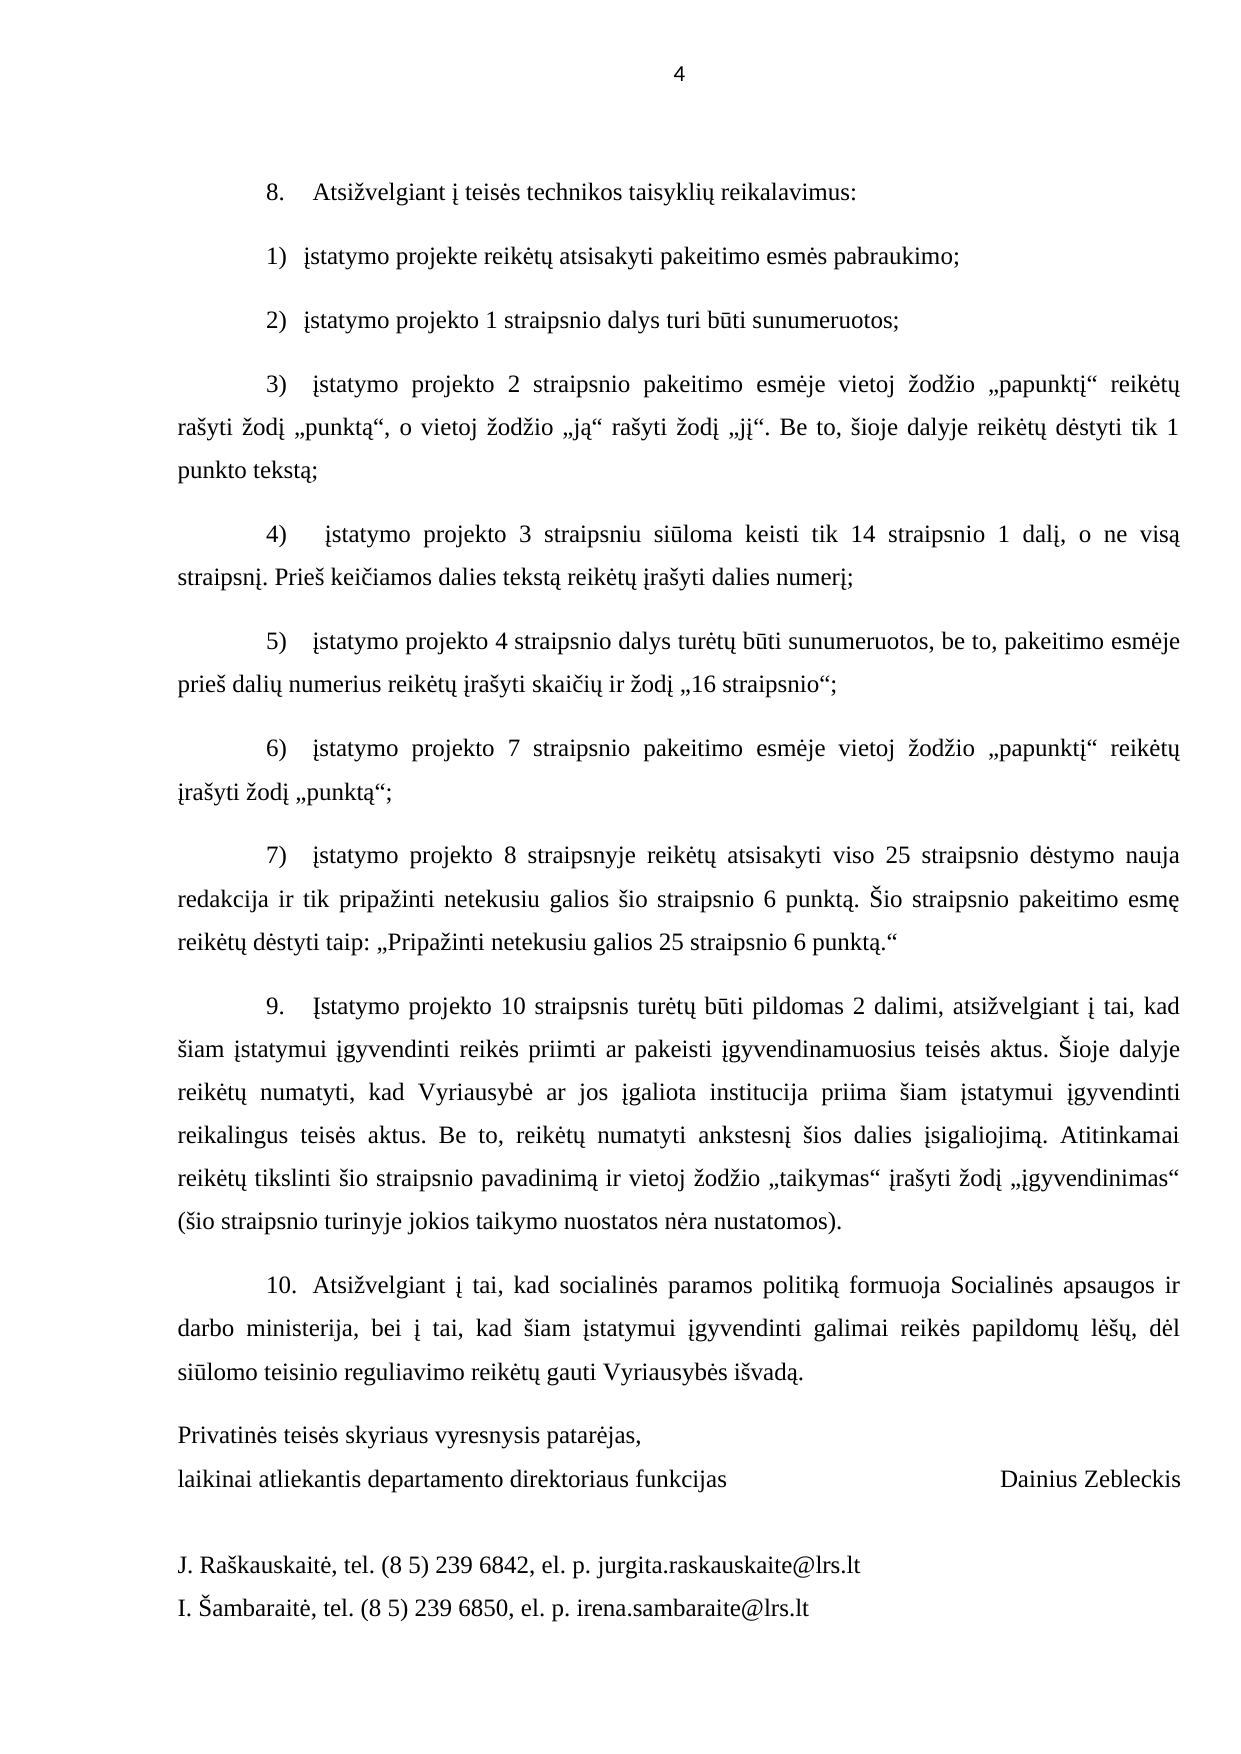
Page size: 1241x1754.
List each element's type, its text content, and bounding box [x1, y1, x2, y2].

text laikinai atliekantis departamento direktoriaus funkcijas Dainius Zebleckis [177, 1464, 1181, 1492]
list įstatymo projekto 2 straipsnio pakeitimo esmėje vietoj žodžio „papunktį“ reikėtų rašyti žodį „punktą“, o vietoj žodžio „ją“ rašyti žodį „jį“. Be to, šioje dalyje reikėtų dėstyti tik 1 punkto tekstą; [177, 369, 1181, 484]
list įstatymo projekto 7 straipsnio pakeitimo esmėje vietoj žodžio „papunktį“ reikėtų įrašyti žodį „punktą“; [177, 733, 1181, 805]
list įstatymo projekte reikėtų atsisakyti pakeitimo esmės pabraukimo; [266, 241, 1181, 270]
list Įstatymo projekto 10 straipsnis turėtų būti pildomas 2 dalimi, atsižvelgiant į tai, kad šiam įstatymui įgyvendinti reikės priimti ar pakeisti įgyvendinamuosius teisės aktus. Šioje dalyje reikėtų numatyti, kad Vyriausybė ar jos įgaliota institucija priima šiam įstatymui įgyvendinti reikalingus teisės aktus. Be to, reikėtų numatyti ankstesnį šios dalies įsigaliojimą. Atitinkamai reikėtų tikslinti šio straipsnio pavadinimą ir vietoj žodžio „taikymas“ įrašyti žodį „įgyvendinimas“ (šio straipsnio turinyje jokios taikymo nuostatos nėra nustatomos). [177, 991, 1181, 1235]
list įstatymo projekto 8 straipsnyje reikėtų atsisakyti viso 25 straipsnio dėstymo nauja redakcija ir tik pripažinti netekusiu galios šio straipsnio 6 punktą. Šio straipsnio pakeitimo esmę reikėtų dėstyti taip: „Pripažinti netekusiu galios 25 straipsnio 6 punktą.“ [177, 841, 1181, 956]
list įstatymo projekto 4 straipsnio dalys turėtų būti sunumeruotos, be to, pakeitimo esmėje prieš dalių numerius reikėtų įrašyti skaičių ir žodį „16 straipsnio“; [177, 626, 1181, 698]
list Atsižvelgiant į teisės technikos taisyklių reikalavimus: [177, 177, 1181, 206]
text J. Raškauskaitė, tel. (8 5) 239 6842, el. p. jurgita.raskauskaite@lrs.lt [177, 1550, 1177, 1579]
list įstatymo projekto 3 straipsniu siūloma keisti tik 14 straipsnio 1 dalį, o ne visą straipsnį. Prieš keičiamos dalies tekstą reikėtų įrašyti dalies numerį; [177, 519, 1181, 591]
list Atsižvelgiant į tai, kad socialinės paramos politiką formuoja Socialinės apsaugos ir darbo ministerija, bei į tai, kad šiam įstatymui įgyvendinti galimai reikės papildomų lėšų, dėl siūlomo teisinio reguliavimo reikėtų gauti Vyriausybės išvadą. [177, 1270, 1181, 1385]
list įstatymo projekto 1 straipsnio dalys turi būti sunumeruotos; [266, 305, 1181, 334]
text Privatinės teisės skyriaus vyresnysis patarėjas, [177, 1421, 1181, 1449]
text I. Šambaraitė, tel. (8 5) 239 6850, el. p. irena.sambaraite@lrs.lt [177, 1593, 1177, 1622]
